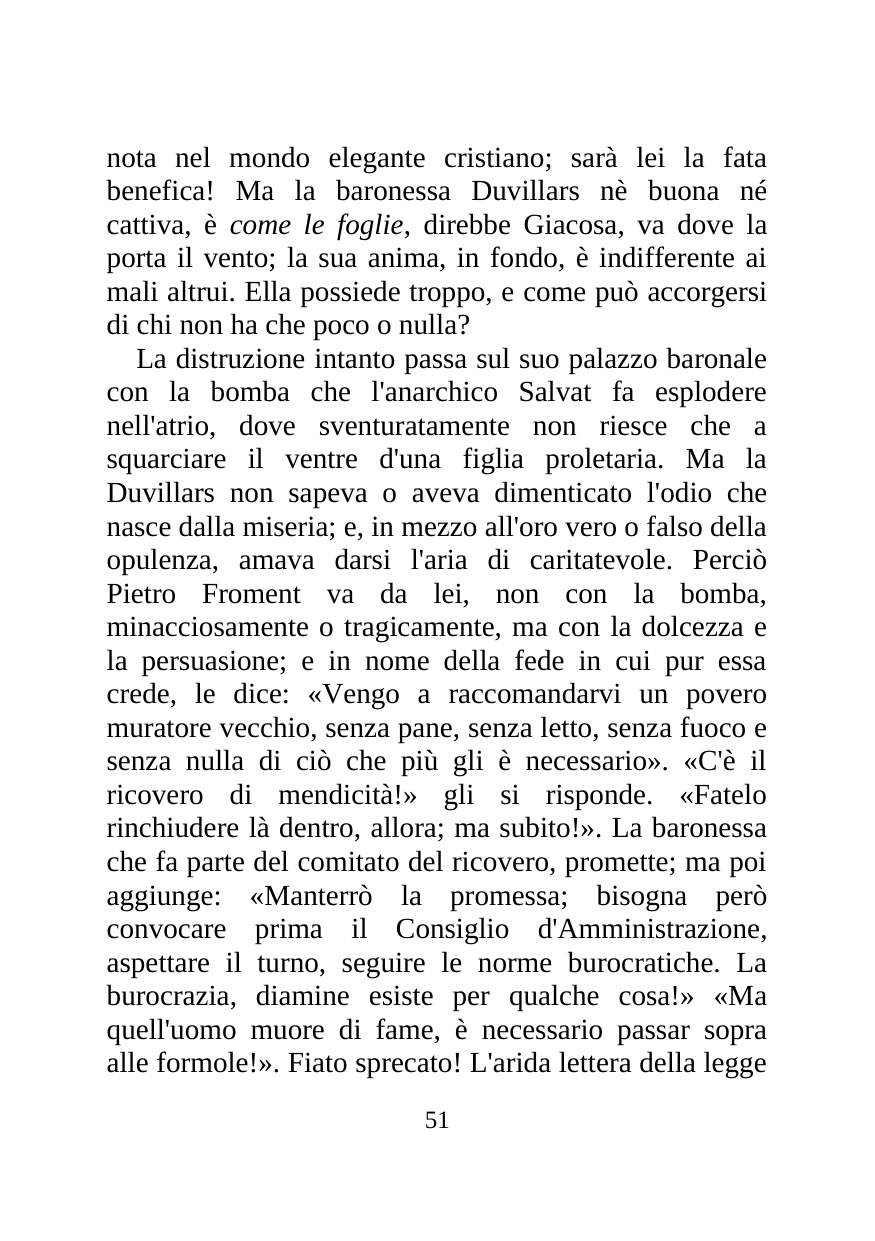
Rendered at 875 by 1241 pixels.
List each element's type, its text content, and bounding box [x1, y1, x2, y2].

text nota nel mondo elegante cristiano; sarà lei la fata benefica! Ma la baronessa Duvillars nè buona né cattiva, è come le foglie, direbbe Giacosa, va dove la porta il vento; la sua anima, in fondo, è indifferente ai mali altrui. Ella possiede troppo, e come può accorgersi di chi non ha che poco o nulla? [106, 140, 768, 341]
text La distruzione intanto passa sul suo palazzo baronale con la bomba che l'anarchico Salvat fa esplodere nell'atrio, dove sventuratamente non riesce che a squarciare il ventre d'una figlia proletaria. Ma la Duvillars non sapeva o aveva dimenticato l'odio che nasce dalla miseria; e, in mezzo all'oro vero o falso della opulenza, amava darsi l'aria di caritatevole. Perciò Pietro Froment va da lei, non con la bomba, minacciosamente o tragicamente, ma con la dolcezza e la persuasione; e in nome della fede in cui pur essa crede, le dice: «Vengo a raccomandarvi un povero muratore vecchio, senza pane, senza letto, senza fuoco e senza nulla di ciò che più gli è necessario». «C'è il ricovero di mendicità!» gli si risponde. «Fatelo rinchiudere là dentro, allora; ma subito!». La baronessa che fa parte del comitato del ricovero, promette; ma poi aggiunge: «Manterrò la promessa; bisogna però convocare prima il Consiglio d'Amministrazione, aspettare il turno, seguire le norme burocratiche. La burocrazia, diamine esiste per qualche cosa!» «Ma quell'uomo muore di fame, è necessario passar sopra alle formole!». Fiato sprecato! L'arida lettera della legge [106, 341, 768, 1079]
